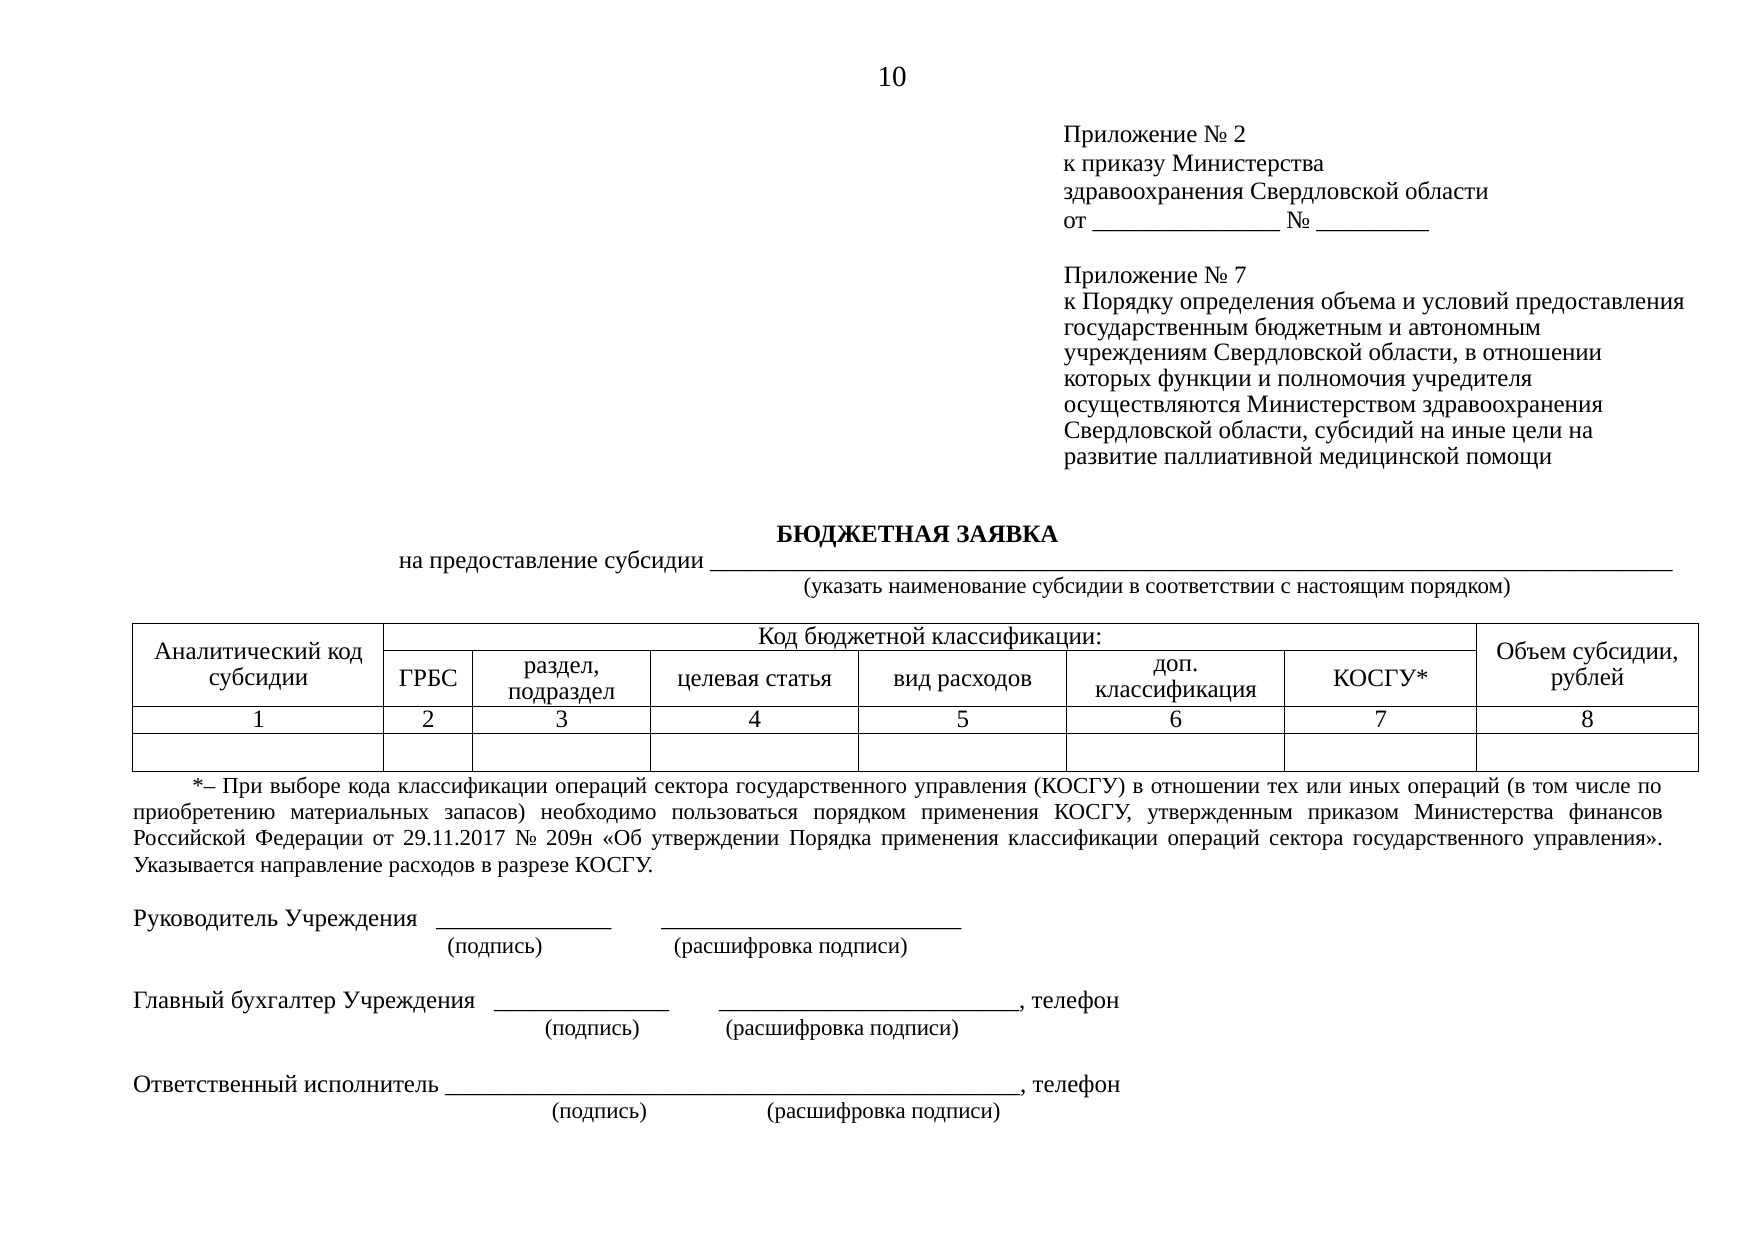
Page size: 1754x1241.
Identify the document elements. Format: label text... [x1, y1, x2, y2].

table_cell [1477, 734, 1698, 771]
table_header [384, 234, 392, 623]
text Приложение № 2 к приказу Министерства [1063, 119, 1683, 176]
table_cell 5 [1055, 707, 1066, 733]
table_cell [651, 734, 858, 771]
table_cell 4 [651, 707, 662, 733]
table_cell вид расходов [859, 651, 1066, 706]
table_cell 3 [473, 707, 484, 733]
table_cell раздел, подраздел [473, 651, 650, 706]
table_header Приложение № 7 к Порядку определения объема и условий предоставления государственным бюджетным и автономным учреждениям Свердловской области, в отношении которых функции и полномочия учредителя осуществляются Министерством здравоохранения Свердловской области, субсидий на иные цели на развитие паллиативной медицинской помощи БЮДЖЕТНАЯ ЗАЯВКА на предоставление субсидии _____________________________________________________________________________ (указать наименование субсидии в соответствии с настоящим порядком) [392, 234, 1698, 623]
text Ответственный исполнитель ______________________________________________, телефон [118, 1069, 1665, 1097]
table_cell доп. классификация [1067, 651, 1284, 706]
table_cell [473, 734, 650, 771]
text (подпись) (расшифровка подписи) [118, 1097, 1665, 1124]
table_cell [1067, 734, 1284, 771]
table_cell [133, 734, 383, 771]
table_header [1698, 234, 1702, 623]
text Руководитель Учреждения ______________ ________________________ [118, 903, 1665, 932]
table_cell [1285, 734, 1476, 771]
text *– При выборе кода классификации операций сектора государственного управления (КОСГУ) в отношении тех или иных операций (в том числе по приобретению материальных запасов) необходимо пользоваться порядком применения КОСГУ, утвержденным приказом Министерства финансов Российской Федерации от 29.11.2017 № 209н «Об утверждении Порядка применения классификации операций сектора государственного управления». Указывается направление расходов в разрезе КОСГУ. [133, 772, 1665, 877]
text (подпись) (расшифровка подписи) [118, 1014, 1665, 1040]
table_cell 8 [1477, 707, 1488, 733]
table_cell Аналитический код субсидии [133, 624, 383, 706]
table_cell [384, 734, 472, 771]
table_cell 8 [1687, 707, 1698, 733]
table_cell 1 [133, 707, 144, 733]
text здравоохранения Свердловской области [1063, 176, 1683, 205]
text Главный бухгалтер Учреждения ______________ ________________________, телефон [118, 985, 1665, 1014]
table_cell целевая статья [651, 651, 858, 706]
table_cell 1 [372, 707, 383, 733]
table_cell 7 [1285, 707, 1296, 733]
table_cell 3 [639, 707, 650, 733]
table_cell КОСГУ* [1285, 651, 1476, 706]
table_cell 4 [847, 707, 858, 733]
text от _______________ № _________ [1063, 205, 1683, 234]
table_cell 7 [1465, 707, 1476, 733]
text (подпись) (расшифровка подписи) [118, 932, 1665, 958]
table_cell 2 [461, 707, 472, 733]
table_cell 2 [384, 707, 395, 733]
table_cell [859, 734, 1066, 771]
table_cell 5 [859, 707, 870, 733]
table_cell ГРБС [384, 651, 472, 706]
table_cell Объем субсидии, рублей [1477, 624, 1698, 706]
table_header [133, 234, 384, 623]
